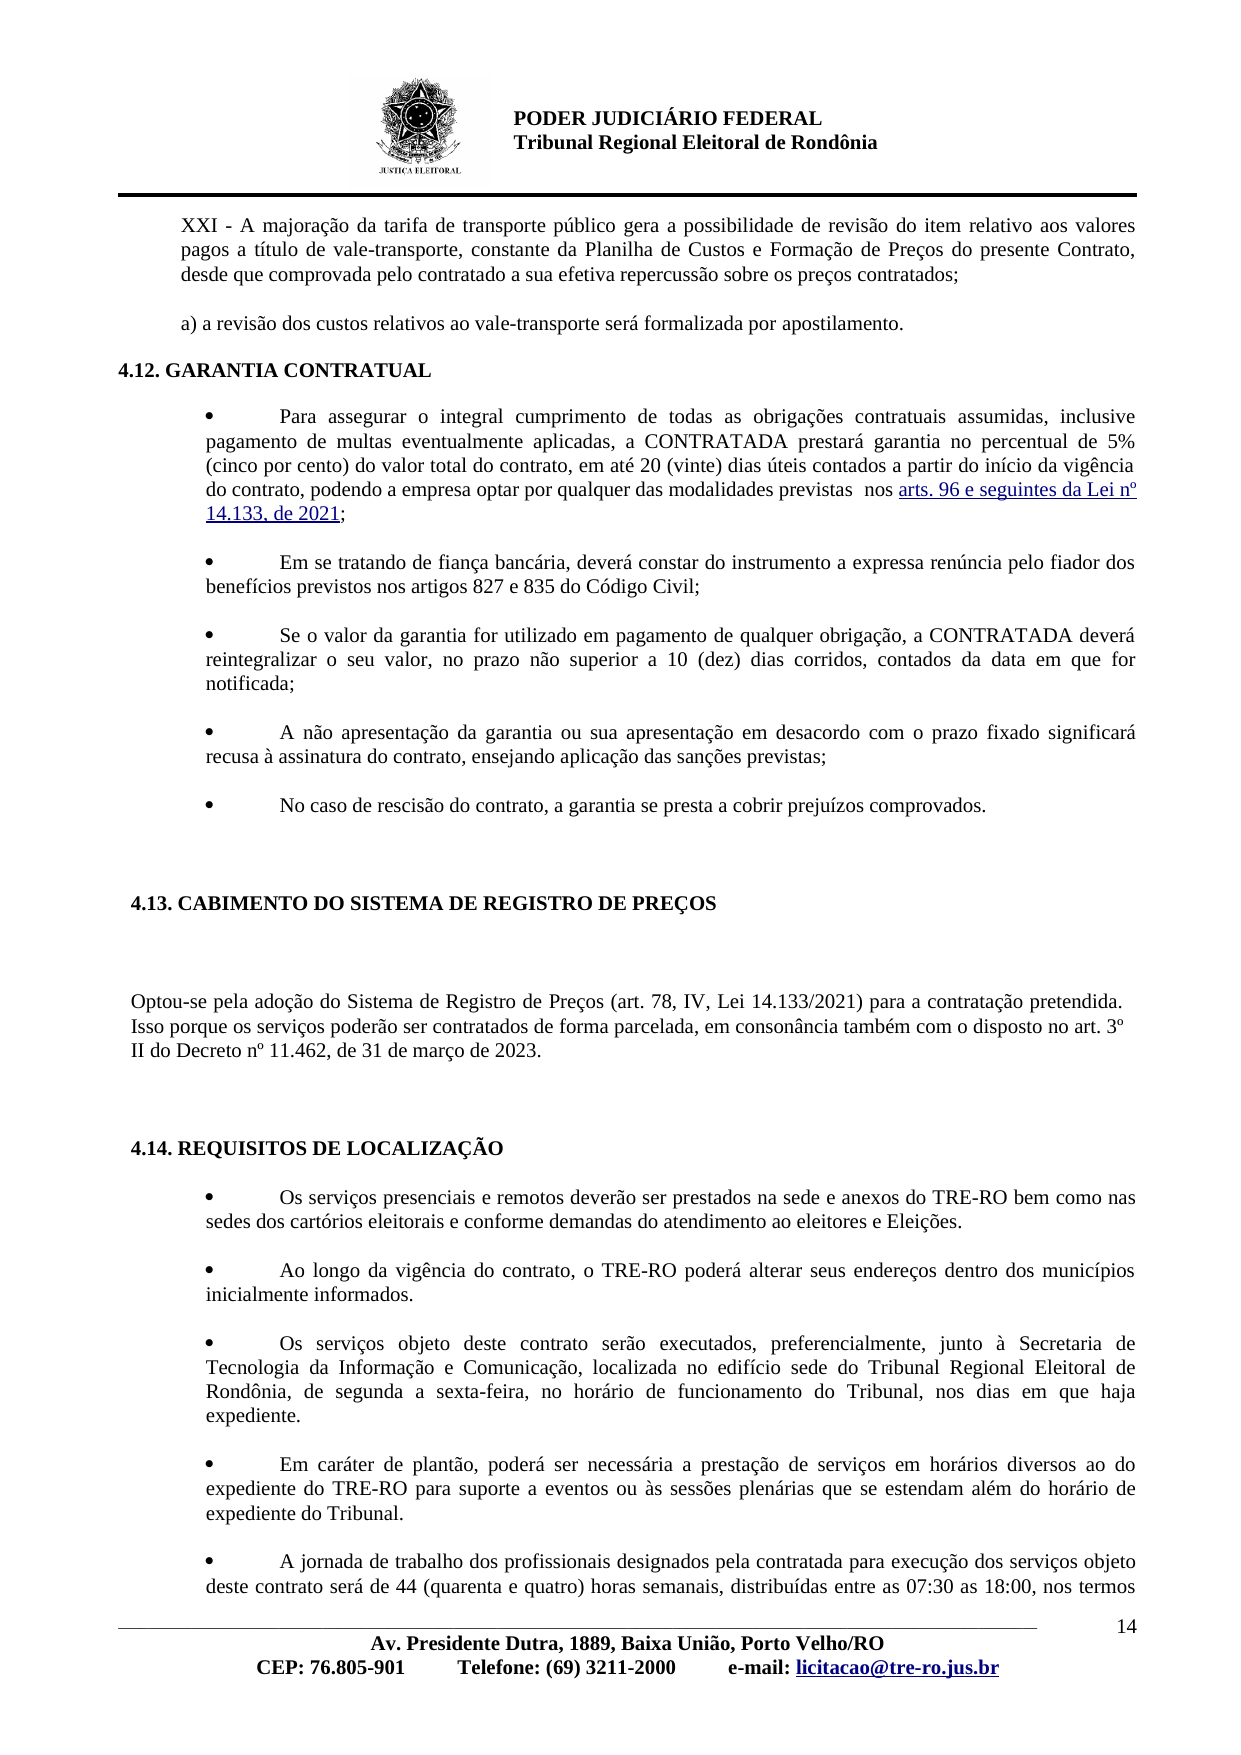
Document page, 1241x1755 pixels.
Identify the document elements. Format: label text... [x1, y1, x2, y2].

list Para assegurar o integral cumprimento de todas as obrigações contratuais assumidas, inclusive pagamento de multas eventualmente aplicadas, a CONTRATADA prestará garantia no percentual de 5% (cinco por cento) do valor total do contrato, em até 20 (vinte) dias úteis contados a partir do início da vigência do contrato, podendo a empresa optar por qualquer das modalidades previstas nos arts. 96 e seguintes da Lei nº 14.133, de 2021; [206, 404, 1137, 525]
list A não apresentação da garantia ou sua apresentação em desacordo com o prazo fixado significará recusa à assinatura do contrato, ensejando aplicação das sanções previstas; [206, 720, 1137, 768]
list Em caráter de plantão, poderá ser necessária a prestação de serviços em horários diversos ao do expediente do TRE-RO para suporte a eventos ou às sessões plenárias que se estendam além do horário de expediente do Tribunal. [206, 1452, 1137, 1524]
list Ao longo da vigência do contrato, o TRE-RO poderá alterar seus endereços dentro dos municípios inicialmente informados. [206, 1258, 1137, 1306]
list No caso de rescisão do contrato, a garantia se presta a cobrir prejuízos comprovados. [206, 793, 1137, 817]
text XXI - A majoração da tarifa de transporte público gera a possibilidade de revisão do item relativo aos valores pagos a título de vale-transporte, constante da Planilha de Custos e Formação de Preços do presente Contrato, desde que comprovada pelo contratado a sua efetiva repercussão sobre os preços contratados; [181, 213, 1137, 286]
list Se o valor da garantia for utilizado em pagamento de qualquer obrigação, a CONTRATADA deverá reintegralizar o seu valor, no prazo não superior a 10 (dez) dias corridos, contados da data em que for notificada; [206, 623, 1137, 695]
list Em se tratando de fiança bancária, deverá constar do instrumento a expressa renúncia pelo fiador dos benefícios previstos nos artigos 827 e 835 do Código Civil; [206, 550, 1137, 598]
list Os serviços objeto deste contrato serão executados, preferencialmente, junto à Secretaria de Tecnologia da Informação e Comunicação, localizada no edifício sede do Tribunal Regional Eleitoral de Rondônia, de segunda a sexta-feira, no horário de funcionamento do Tribunal, nos dias em que haja expediente. [206, 1331, 1137, 1427]
list Os serviços presenciais e remotos deverão ser prestados na sede e anexos do TRE-RO bem como nas sedes dos cartórios eleitorais e conforme demandas do atendimento ao eleitores e Eleições. [206, 1185, 1137, 1233]
text 4.14. REQUISITOS DE LOCALIZAÇÃO [131, 1136, 1124, 1160]
text 4.13. CABIMENTO DO SISTEMA DE REGISTRO DE PREÇOS [131, 891, 1124, 915]
text 4.12. GARANTIA CONTRATUAL [118, 357, 1137, 382]
list A jornada de trabalho dos profissionais designados pela contratada para execução dos serviços objeto deste contrato será de 44 (quarenta e quatro) horas semanais, distribuídas entre as 07:30 as 18:00, nos termos [206, 1549, 1137, 1598]
text a) a revisão dos custos relativos ao vale-transporte será formalizada por apostilamento. [181, 311, 1137, 334]
text Optou-se pela adoção do Sistema de Registro de Preços (art. 78, IV, Lei 14.133/2021) para a contratação pretendida. Isso porque os serviços poderão ser contratados de forma parcelada, em consonância também com o disposto no art. 3º II do Decreto nº 11.462, de 31 de março de 2023. [131, 989, 1124, 1062]
